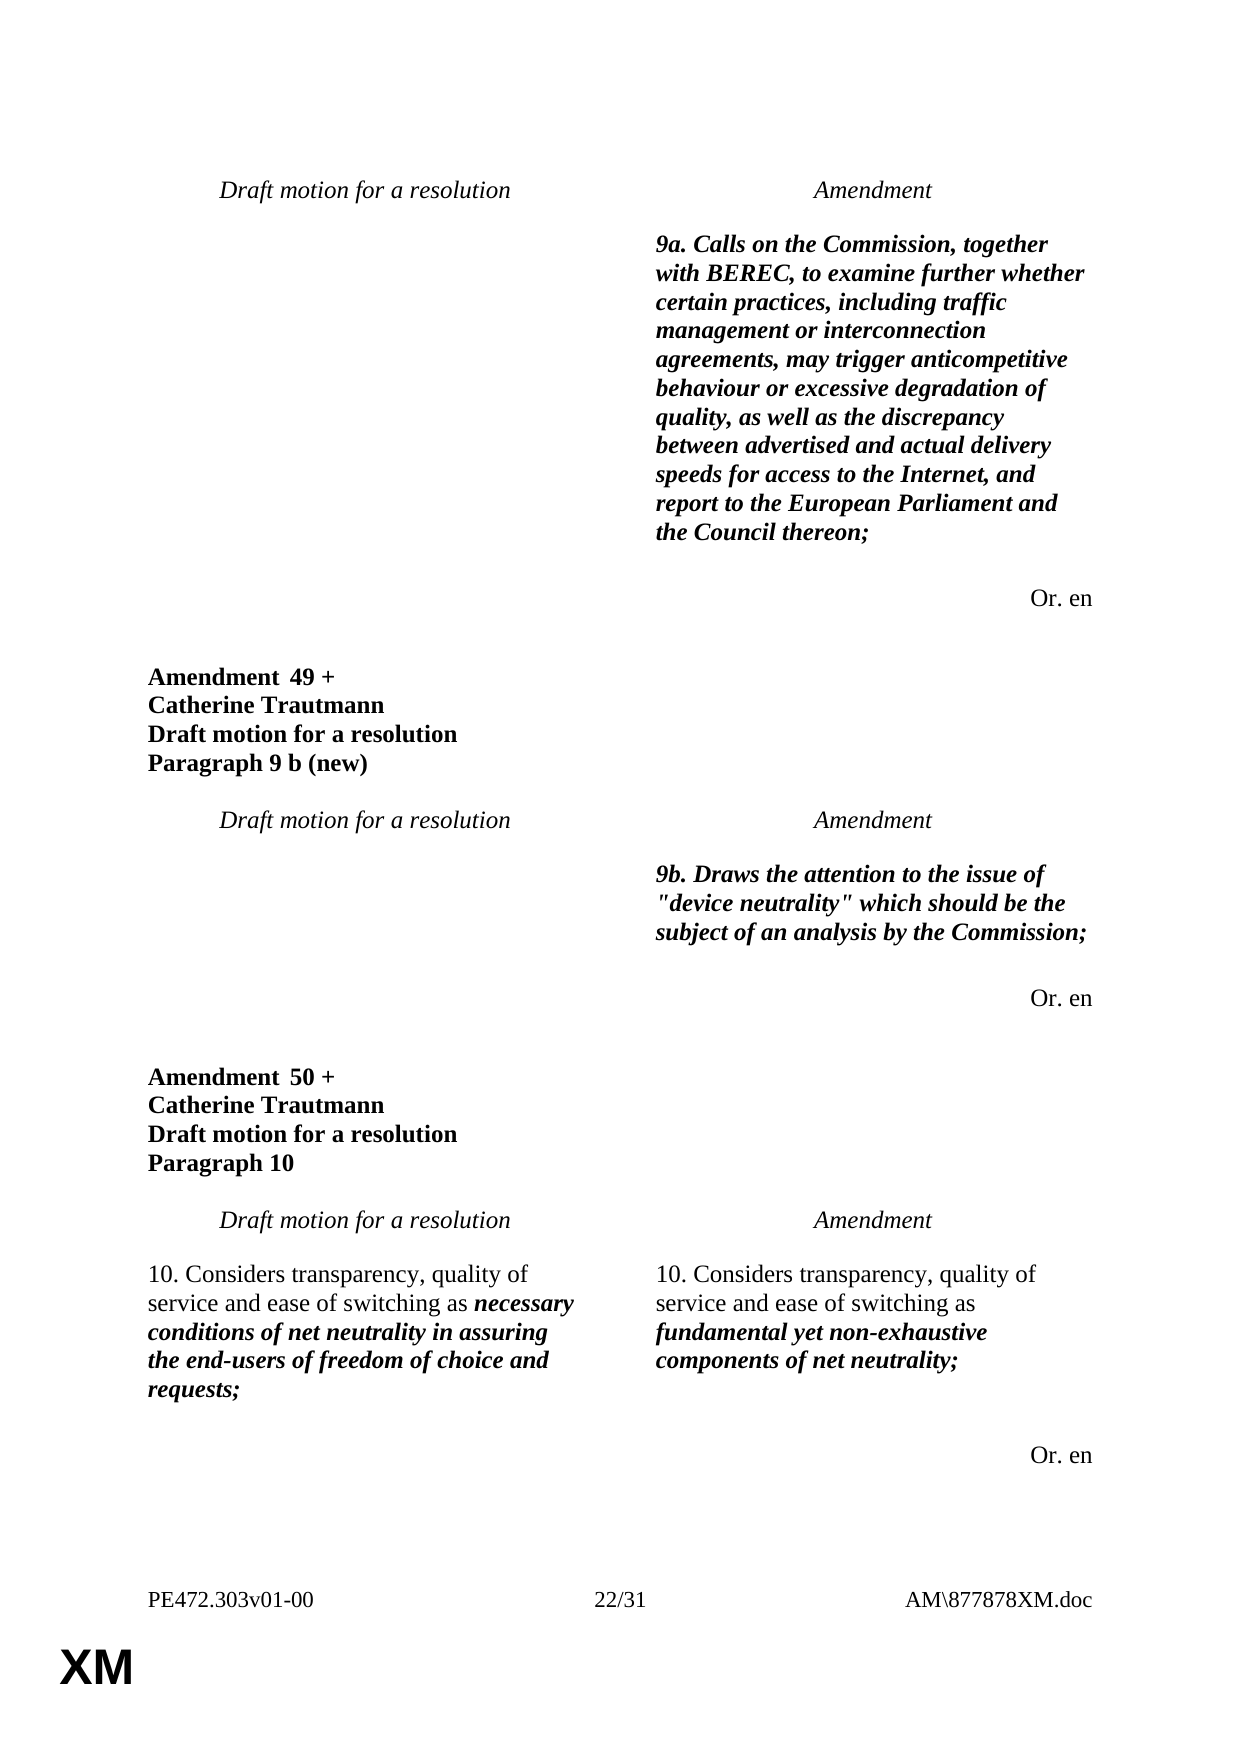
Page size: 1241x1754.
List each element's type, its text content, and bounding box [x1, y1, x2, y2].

text Or. <Original>{EN}en</Original> [148, 1441, 1092, 1469]
text <RepeatBlock-By><Members>Catherine Trautmann</Members> [148, 1091, 1092, 1119]
table_cell 10. Considers transparency, quality of service and ease of switching as necessary conditions of net neutrality in assuring the end-users of freedom of choice and requests; [112, 1259, 620, 1416]
table_cell 9b. Draws the attention to the issue of "device neutrality" which should be the subject of an analysis by the Commission; [620, 859, 1128, 958]
text <RepeatBlock-By><Members>Catherine Trautmann</Members> [148, 691, 1092, 719]
text <Amend>Amendment <NumAm>49 + </NumAm> [148, 662, 1092, 691]
table_cell [112, 229, 620, 558]
table_header [112, 147, 1128, 176]
table_header [112, 777, 1128, 806]
table_cell [112, 859, 620, 958]
text Or. <Original>{EN}en</Original> [148, 583, 1092, 612]
text Or. <Original>{EN}en</Original> [148, 983, 1092, 1012]
table_cell 9a. Calls on the Commission, together with BEREC, to examine further whether certain practices, including traffic management or interconnection agreements, may trigger anticompetitive behaviour or excessive degradation of quality, as well as the discrepancy between advertised and actual delivery speeds for access to the Internet, and report to the European Parliament and the Council thereon; [620, 229, 1128, 558]
table_cell Amendment [620, 176, 1128, 229]
table_cell Amendment [620, 806, 1128, 859]
table_header [112, 1177, 1128, 1206]
text <DocAmend>Draft motion for a resolution</DocAmend> [148, 719, 1092, 748]
table_cell Draft motion for a resolution [112, 806, 620, 859]
table_cell Amendment [620, 1206, 1128, 1259]
text <DocAmend>Draft motion for a resolution</DocAmend> [148, 1119, 1092, 1148]
text <Amend>Amendment <NumAm>50 +</NumAm> [148, 1062, 1092, 1091]
text <Article>Paragraph 10</Article> [148, 1148, 1092, 1177]
text <Article>Paragraph 9 b (new)</Article> [148, 748, 1092, 777]
table_cell Draft motion for a resolution [112, 176, 620, 229]
table_cell Draft motion for a resolution [112, 1206, 620, 1259]
table_cell 10. Considers transparency, quality of service and ease of switching as fundamental yet non-exhaustive components of net neutrality; [620, 1259, 1128, 1416]
